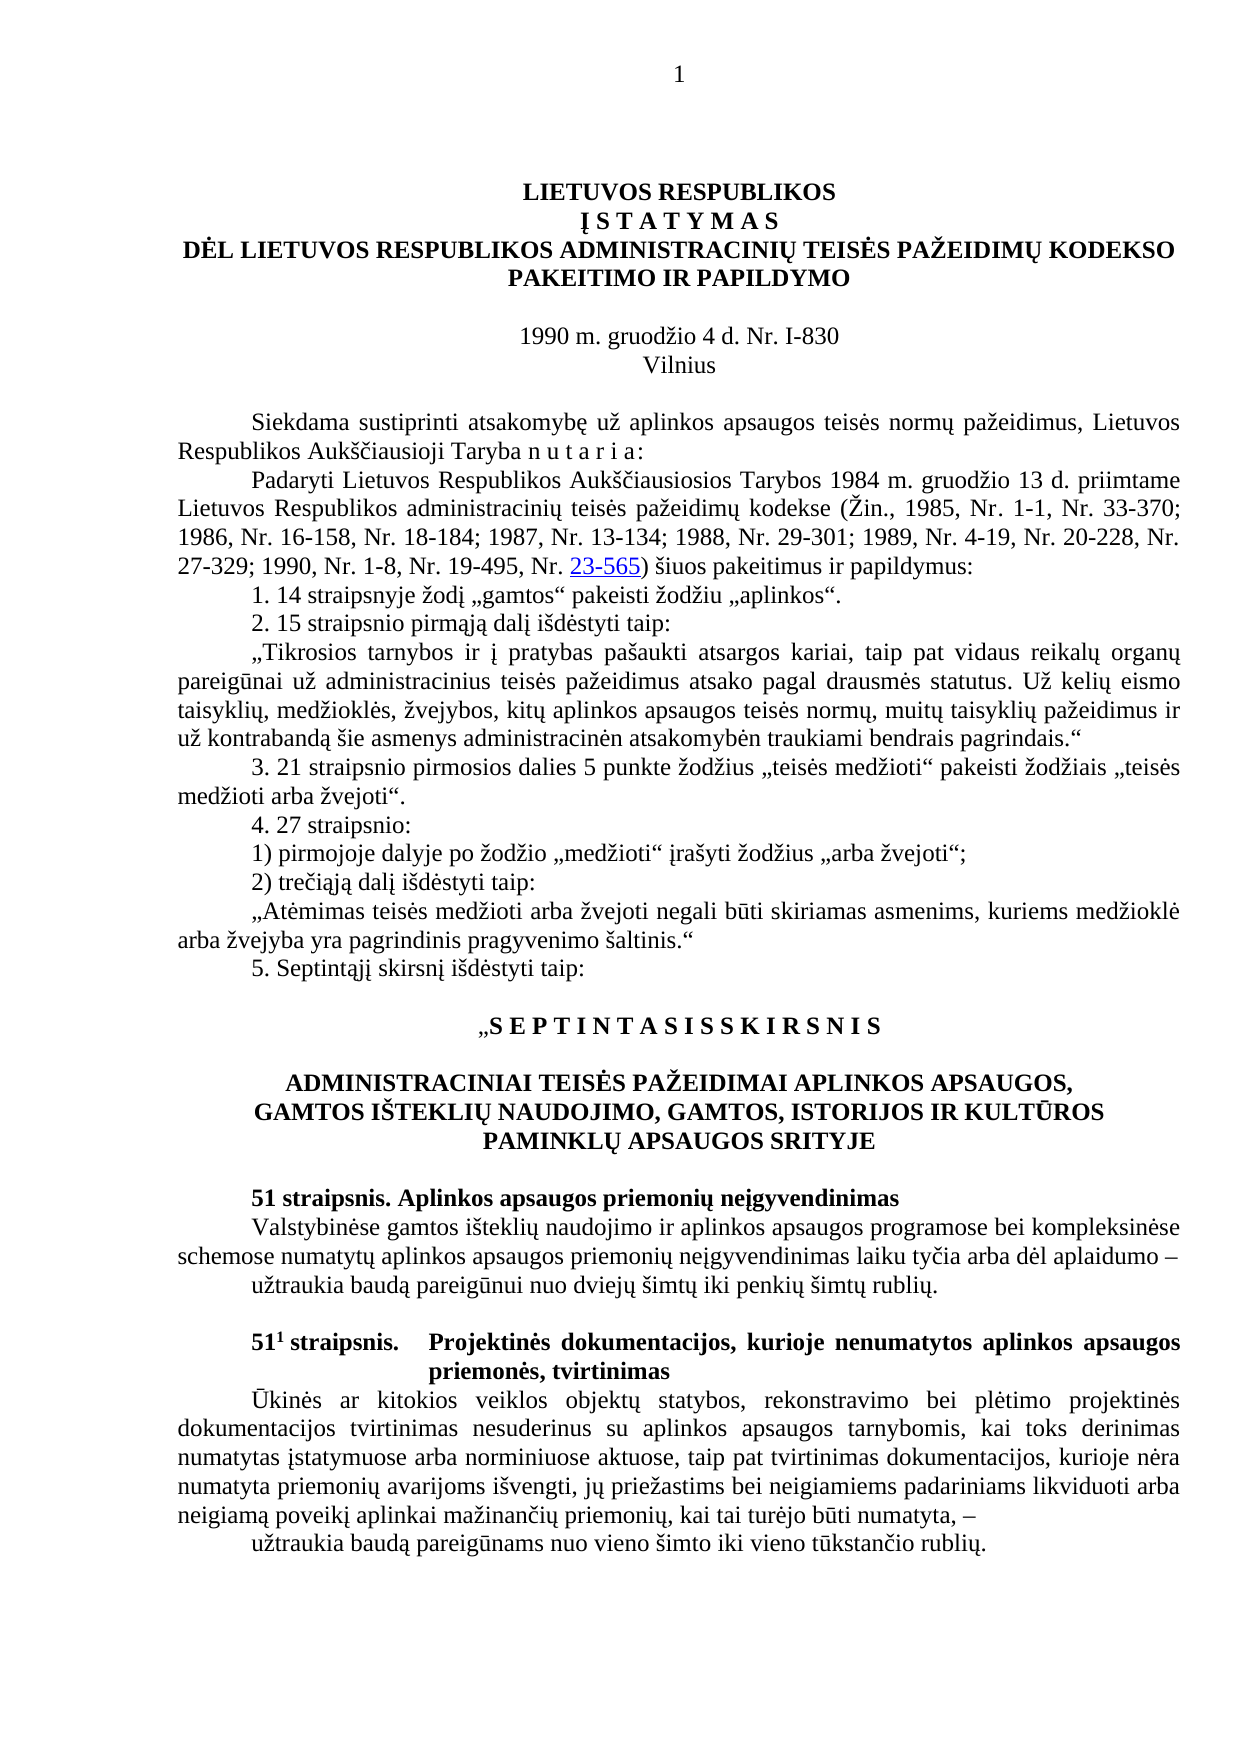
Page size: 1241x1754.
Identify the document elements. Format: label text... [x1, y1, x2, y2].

text Valstybinėse gamtos išteklių naudojimo ir aplinkos apsaugos programose bei kompleksinėse schemose numatytų aplinkos apsaugos priemonių neįgyvendinimas laiku tyčia arba dėl aplaidumo – [177, 1212, 1181, 1270]
text 2. 15 straipsnio pirmąją dalį išdėstyti taip: [177, 608, 1181, 637]
text Į S T A T Y M A S [177, 206, 1181, 235]
text 1990 m. gruodžio 4 d. Nr. I-830 [177, 321, 1181, 350]
text ADMINISTRACINIAI TEISĖS PAŽEIDIMAI APLINKOS APSAUGOS, [177, 1068, 1181, 1097]
text 2) trečiąją dalį išdėstyti taip: [177, 867, 1181, 896]
text 511 straipsnis. Projektinės dokumentacijos, kurioje nenumatytos aplinkos apsaugos priemonės, tvirtinimas [251, 1327, 1181, 1385]
text „S e p t i n t a s i s s k i r s n i s [177, 1011, 1181, 1040]
text Siekdama sustiprinti atsakomybę už aplinkos apsaugos teisės normų pažeidimus, Lietuvos Respublikos Aukščiausioji Taryba nutaria: [177, 407, 1181, 465]
text 51 straipsnis. Aplinkos apsaugos priemonių neįgyvendinimas [177, 1183, 1181, 1212]
text „Tikrosios tarnybos ir į pratybas pašaukti atsargos kariai, taip pat vidaus reikalų organų pareigūnai už administracinius teisės pažeidimus atsako pagal drausmės statutus. Už kelių eismo taisyklių, medžioklės, žvejybos, kitų aplinkos apsaugos teisės normų, muitų taisyklių pažeidimus ir už kontrabandą šie asmenys administracinėn atsakomybėn traukiami bendrais pagrindais.“ [177, 637, 1181, 752]
text Padaryti Lietuvos Respublikos Aukščiausiosios Tarybos 1984 m. gruodžio 13 d. priimtame Lietuvos Respublikos administracinių teisės pažeidimų kodekse (Žin., 1985, Nr. 1-1, Nr. 33-370; 1986, Nr. 16-158, Nr. 18-184; 1987, Nr. 13-134; 1988, Nr. 29-301; 1989, Nr. 4-19, Nr. 20-228, Nr. 27-329; 1990, Nr. 1-8, Nr. 19-495, Nr. 23-565) šiuos pakeitimus ir papildymus: [177, 465, 1181, 580]
text Vilnius [177, 350, 1181, 378]
text užtraukia baudą pareigūnams nuo vieno šimto iki vieno tūkstančio rublių. [177, 1528, 1181, 1557]
text DĖL LIETUVOS RESPUBLIKOS ADMINISTRACINIŲ TEISĖS PAŽEIDIMŲ KODEKSO PAKEITIMO IR PAPILDYMO [177, 235, 1181, 292]
text 1) pirmojoje dalyje po žodžio „medžioti“ įrašyti žodžius „arba žvejoti“; [177, 838, 1181, 867]
text 3. 21 straipsnio pirmosios dalies 5 punkte žodžius „teisės medžioti“ pakeisti žodžiais „teisės medžioti arba žvejoti“. [177, 752, 1181, 810]
text GAMTOS IŠTEKLIŲ NAUDOJIMO, GAMTOS, ISTORIJOS IR KULTŪROS [177, 1097, 1181, 1126]
text 1. 14 straipsnyje žodį „gamtos“ pakeisti žodžiu „aplinkos“. [177, 580, 1181, 608]
text „Atėmimas teisės medžioti arba žvejoti negali būti skiriamas asmenims, kuriems medžioklė arba žvejyba yra pagrindinis pragyvenimo šaltinis.“ [177, 896, 1181, 953]
text užtraukia baudą pareigūnui nuo dviejų šimtų iki penkių šimtų rublių. [177, 1270, 1181, 1298]
text LIETUVOS RESPUBLIKOS [177, 177, 1181, 206]
text PAMINKLŲ APSAUGOS SRITYJE [177, 1126, 1181, 1155]
text Ūkinės ar kitokios veiklos objektų statybos, rekonstravimo bei plėtimo projektinės dokumentacijos tvirtinimas nesuderinus su aplinkos apsaugos tarnybomis, kai toks derinimas numatytas įstatymuose arba norminiuose aktuose, taip pat tvirtinimas dokumentacijos, kurioje nėra numatyta priemonių avarijoms išvengti, jų priežastims bei neigiamiems padariniams likviduoti arba neigiamą poveikį aplinkai mažinančių priemonių, kai tai turėjo būti numatyta, – [177, 1385, 1181, 1528]
text 5. Septintąjį skirsnį išdėstyti taip: [177, 953, 1181, 982]
text 4. 27 straipsnio: [177, 810, 1181, 838]
